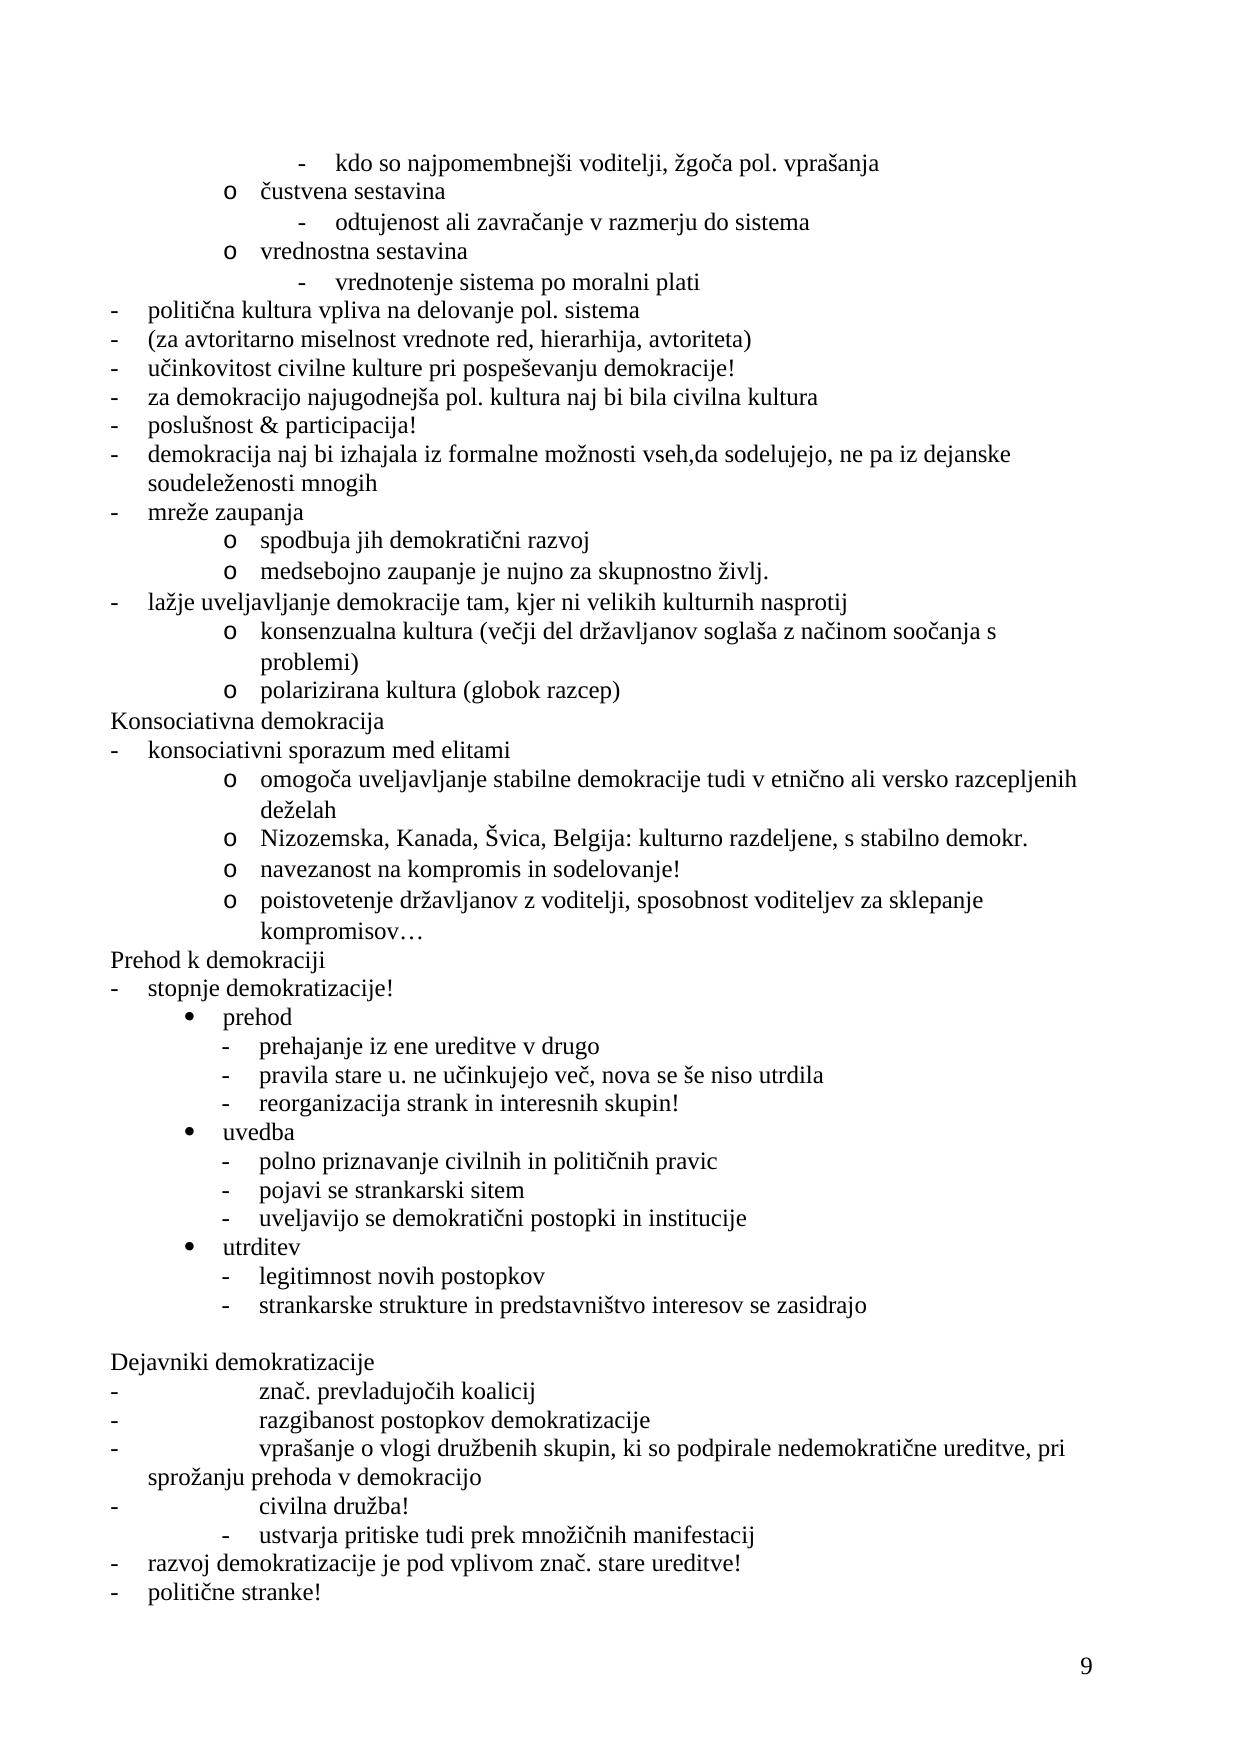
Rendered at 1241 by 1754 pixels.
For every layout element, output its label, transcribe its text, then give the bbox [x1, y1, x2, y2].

list politična kultura vpliva na delovanje pol. sistema [110, 296, 1093, 324]
list razgibanost postopkov demokratizacije [110, 1405, 1093, 1433]
list ustvarja pritiske tudi prek množičnih manifestacij [221, 1520, 1093, 1548]
text Dejavniki demokratizacije [110, 1347, 1093, 1376]
list strankarske strukture in predstavništvo interesov se zasidrajo [221, 1290, 1093, 1318]
list učinkovitost civilne kulture pri pospeševanju demokracije! [110, 353, 1093, 382]
list pojavi se strankarski sitem [221, 1175, 1093, 1203]
list utrditev [185, 1232, 1093, 1261]
list medsebojno zaupanje je nujno za skupnostno življ. [223, 556, 1093, 587]
list uveljavijo se demokratični postopki in institucije [221, 1203, 1093, 1232]
list poistovetenje državljanov z voditelji, sposobnost voditeljev za sklepanje kompromisov… [223, 885, 1093, 945]
list polno priznavanje civilnih in političnih pravic [221, 1146, 1093, 1175]
list konsociativni sporazum med elitami [110, 735, 1093, 764]
list stopnje demokratizacije! [110, 973, 1093, 1002]
text Konsociativna demokracija [110, 706, 1093, 735]
list politične stranke! [110, 1577, 1093, 1606]
list Nizozemska, Kanada, Švica, Belgija: kulturno razdeljene, s stabilno demokr. [223, 823, 1093, 854]
text Prehod k demokraciji [110, 945, 1093, 973]
list civilna družba! [110, 1491, 1093, 1520]
list kdo so najpomembnejši voditelji, žgoča pol. vprašanja [298, 148, 1093, 176]
list polarizirana kultura (globok razcep) [223, 676, 1093, 706]
list lažje uveljavljanje demokracije tam, kjer ni velikih kulturnih nasprotij [110, 587, 1093, 616]
list konsenzualna kultura (večji del državljanov soglaša z načinom soočanja s problemi) [223, 616, 1093, 676]
list mreže zaupanja [110, 497, 1093, 526]
list navezanost na kompromis in sodelovanje! [223, 854, 1093, 885]
list omogoča uveljavljanje stabilne demokracije tudi v etnično ali versko razcepljenih deželah [223, 764, 1093, 823]
list vprašanje o vlogi družbenih skupin, ki so podpirale nedemokratične ureditve, pri sprožanju prehoda v demokracijo [110, 1433, 1093, 1491]
list (za avtoritarno miselnost vrednote red, hierarhija, avtoriteta) [110, 324, 1093, 353]
list vrednotenje sistema po moralni plati [298, 267, 1093, 296]
list pravila stare u. ne učinkujejo več, nova se še niso utrdila [221, 1060, 1093, 1088]
list demokracija naj bi izhajala iz formalne možnosti vseh,da sodelujejo, ne pa iz dejanske soudeleženosti mnogih [110, 439, 1093, 497]
list vrednostna sestavina [223, 236, 1093, 267]
list prehod [185, 1002, 1093, 1031]
list prehajanje iz ene ureditve v drugo [221, 1031, 1093, 1060]
list poslušnost & participacija! [110, 411, 1093, 439]
list čustvena sestavina [223, 176, 1093, 207]
list odtujenost ali zavračanje v razmerju do sistema [298, 207, 1093, 236]
list za demokracijo najugodnejša pol. kultura naj bi bila civilna kultura [110, 382, 1093, 411]
list spodbuja jih demokratični razvoj [223, 526, 1093, 556]
list znač. prevladujočih koalicij [110, 1376, 1093, 1405]
list reorganizacija strank in interesnih skupin! [221, 1088, 1093, 1117]
list uvedba [185, 1117, 1093, 1146]
list razvoj demokratizacije je pod vplivom znač. stare ureditve! [110, 1548, 1093, 1577]
list legitimnost novih postopkov [221, 1261, 1093, 1290]
